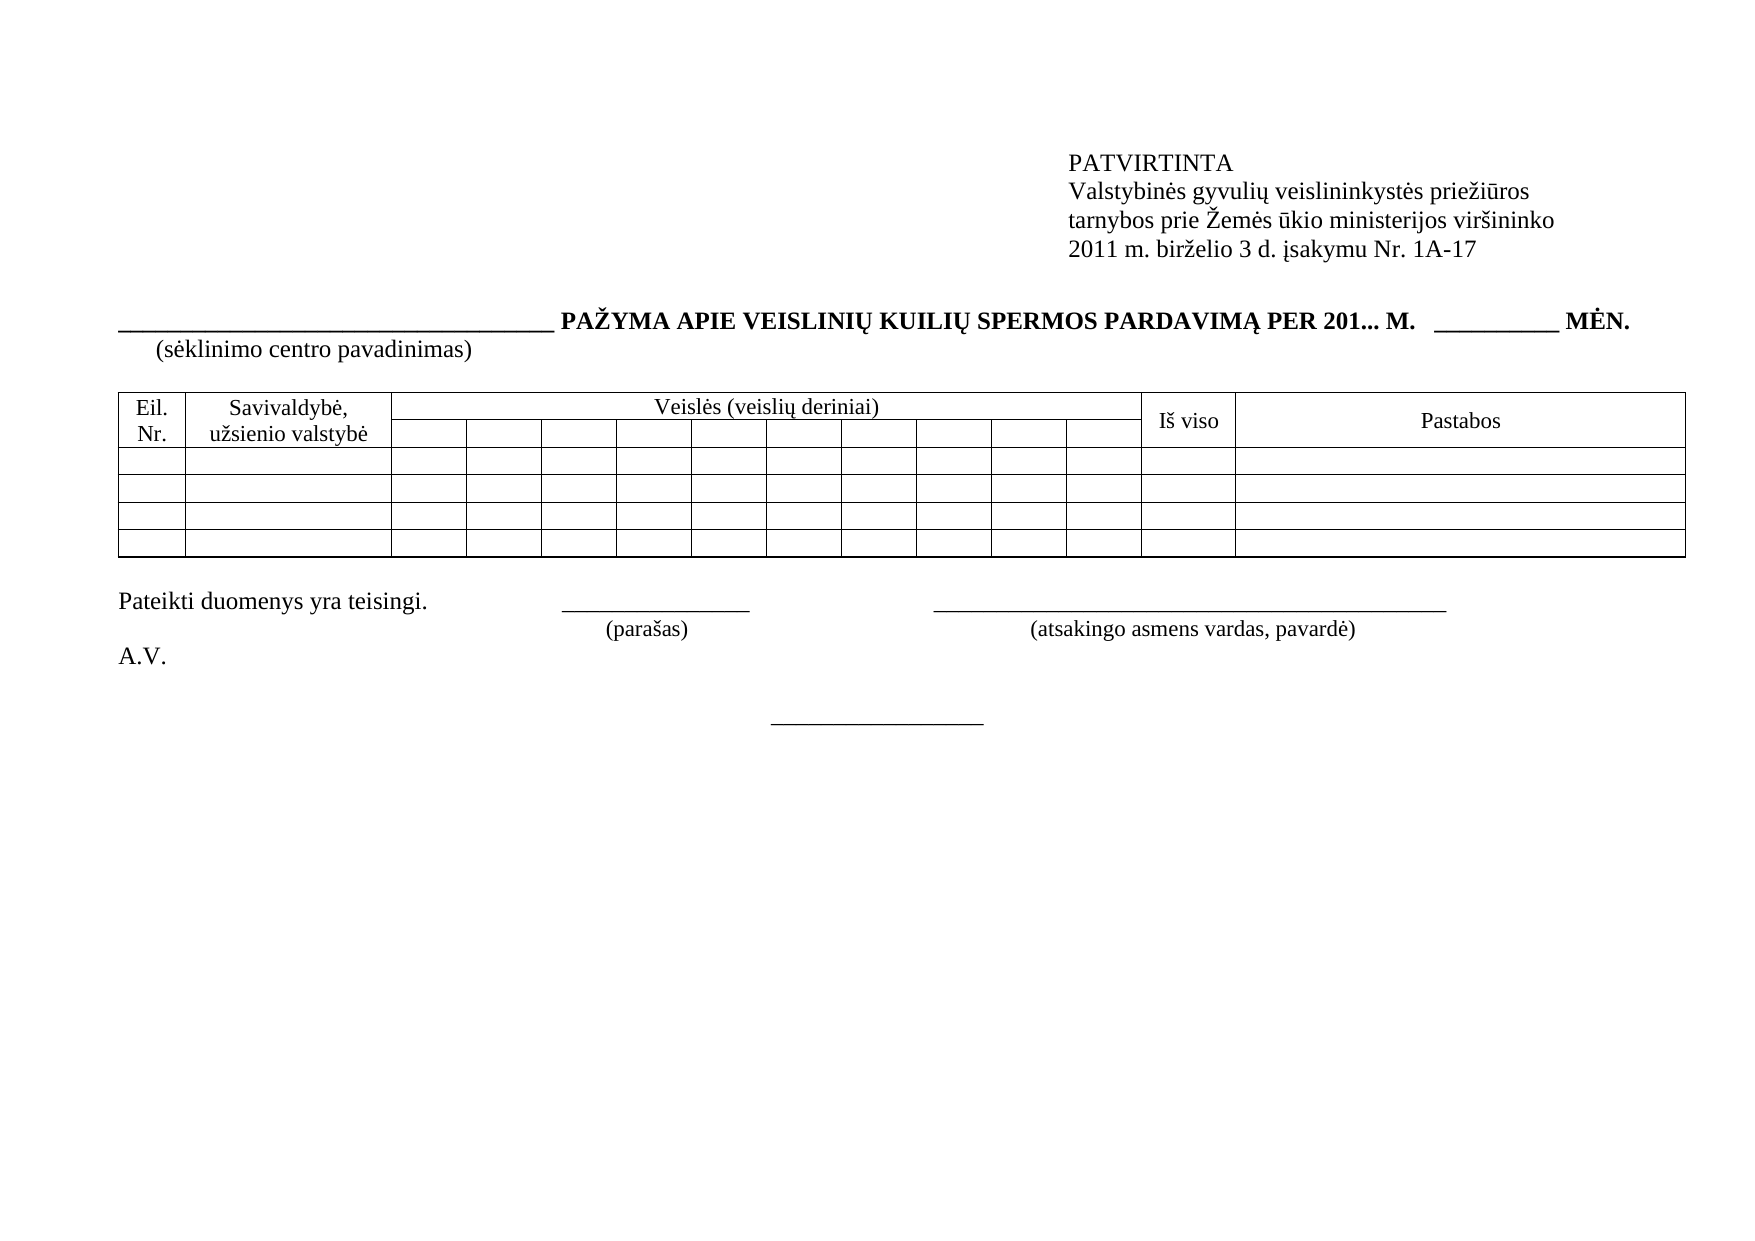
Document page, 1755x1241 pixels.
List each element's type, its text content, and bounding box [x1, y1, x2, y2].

text tarnybos prie Žemės ūkio ministerijos viršininko [1068, 205, 1636, 234]
table_cell [119, 530, 185, 556]
table_header Savivaldybė, užsienio valstybė [186, 393, 391, 447]
text 2011 m. birželio 3 d. įsakymu Nr. 1A-17 [1068, 234, 1636, 263]
table_cell [392, 503, 466, 529]
table_cell [119, 448, 185, 474]
table_cell [1067, 448, 1141, 474]
table_cell [917, 420, 991, 447]
table_cell [542, 448, 616, 474]
table_cell [1236, 503, 1685, 529]
text PATVIRTINTA [1068, 148, 1636, 176]
text Pateikti duomenys yra teisingi. _______________ _________________________________________ [118, 586, 1636, 615]
table_cell [1067, 503, 1141, 529]
table_cell [767, 503, 841, 529]
table_cell [767, 448, 841, 474]
table_header Eil. Nr. [119, 393, 185, 447]
table_cell [119, 475, 185, 502]
table_cell [692, 530, 766, 556]
text _________________ [118, 699, 1636, 727]
table_cell [186, 503, 391, 529]
table_cell [767, 530, 841, 556]
table_cell [842, 530, 916, 556]
table_cell [1142, 530, 1235, 556]
table_cell [542, 475, 616, 502]
table_cell [119, 503, 185, 529]
table_cell [467, 530, 541, 556]
table_cell [392, 420, 466, 447]
table_cell [842, 503, 916, 529]
table_cell [617, 503, 691, 529]
table_cell [842, 448, 916, 474]
table_cell [1142, 448, 1235, 474]
text A.V. [118, 641, 1636, 670]
table_cell [392, 448, 466, 474]
table_cell [467, 420, 541, 447]
table_cell [392, 530, 466, 556]
table_cell [992, 475, 1066, 502]
table_cell [1067, 420, 1141, 447]
table_cell [1236, 448, 1685, 474]
table_cell [992, 420, 1066, 447]
table_header Veislės (veislių deriniai) [392, 393, 1141, 419]
text (parašas) (atsakingo asmens vardas, pavardė) [606, 615, 1636, 641]
table_cell [617, 420, 691, 447]
table_cell [767, 475, 841, 502]
text Valstybinės gyvulių veislininkystės priežiūros [1068, 176, 1636, 205]
table_cell [692, 475, 766, 502]
table_cell [467, 475, 541, 502]
table_cell [842, 420, 916, 447]
table_cell [692, 503, 766, 529]
table_cell [992, 530, 1066, 556]
table_cell [692, 448, 766, 474]
table_cell [1236, 530, 1685, 556]
table_cell [542, 503, 616, 529]
table_cell [767, 420, 841, 447]
table_cell [542, 420, 616, 447]
table_cell [186, 448, 391, 474]
table_header Iš viso [1142, 393, 1235, 447]
table_cell [186, 475, 391, 502]
table_cell [467, 448, 541, 474]
table_cell [186, 530, 391, 556]
table_cell [392, 475, 466, 502]
table_cell [917, 503, 991, 529]
table_cell [542, 530, 616, 556]
table_cell [992, 448, 1066, 474]
table_cell [917, 448, 991, 474]
text (sėklinimo centro pavadinimas) [156, 334, 1636, 363]
table_cell [617, 530, 691, 556]
table_cell [467, 503, 541, 529]
table_cell [1067, 530, 1141, 556]
table_cell [617, 475, 691, 502]
text _ PAŽYMA APIE VEISLINIŲ KUILIŲ SPERMOS PARDAVIMĄ PER 201... M. __________ MĖN. [118, 306, 1636, 334]
table_cell [917, 530, 991, 556]
table_cell [917, 475, 991, 502]
table_cell [617, 448, 691, 474]
table_cell [992, 503, 1066, 529]
table_cell [842, 475, 916, 502]
table_cell [1142, 503, 1235, 529]
table_cell [1142, 475, 1235, 502]
table_cell [1236, 475, 1685, 502]
table_header Pastabos [1236, 393, 1685, 447]
table_cell [1067, 475, 1141, 502]
table_cell [692, 420, 766, 447]
